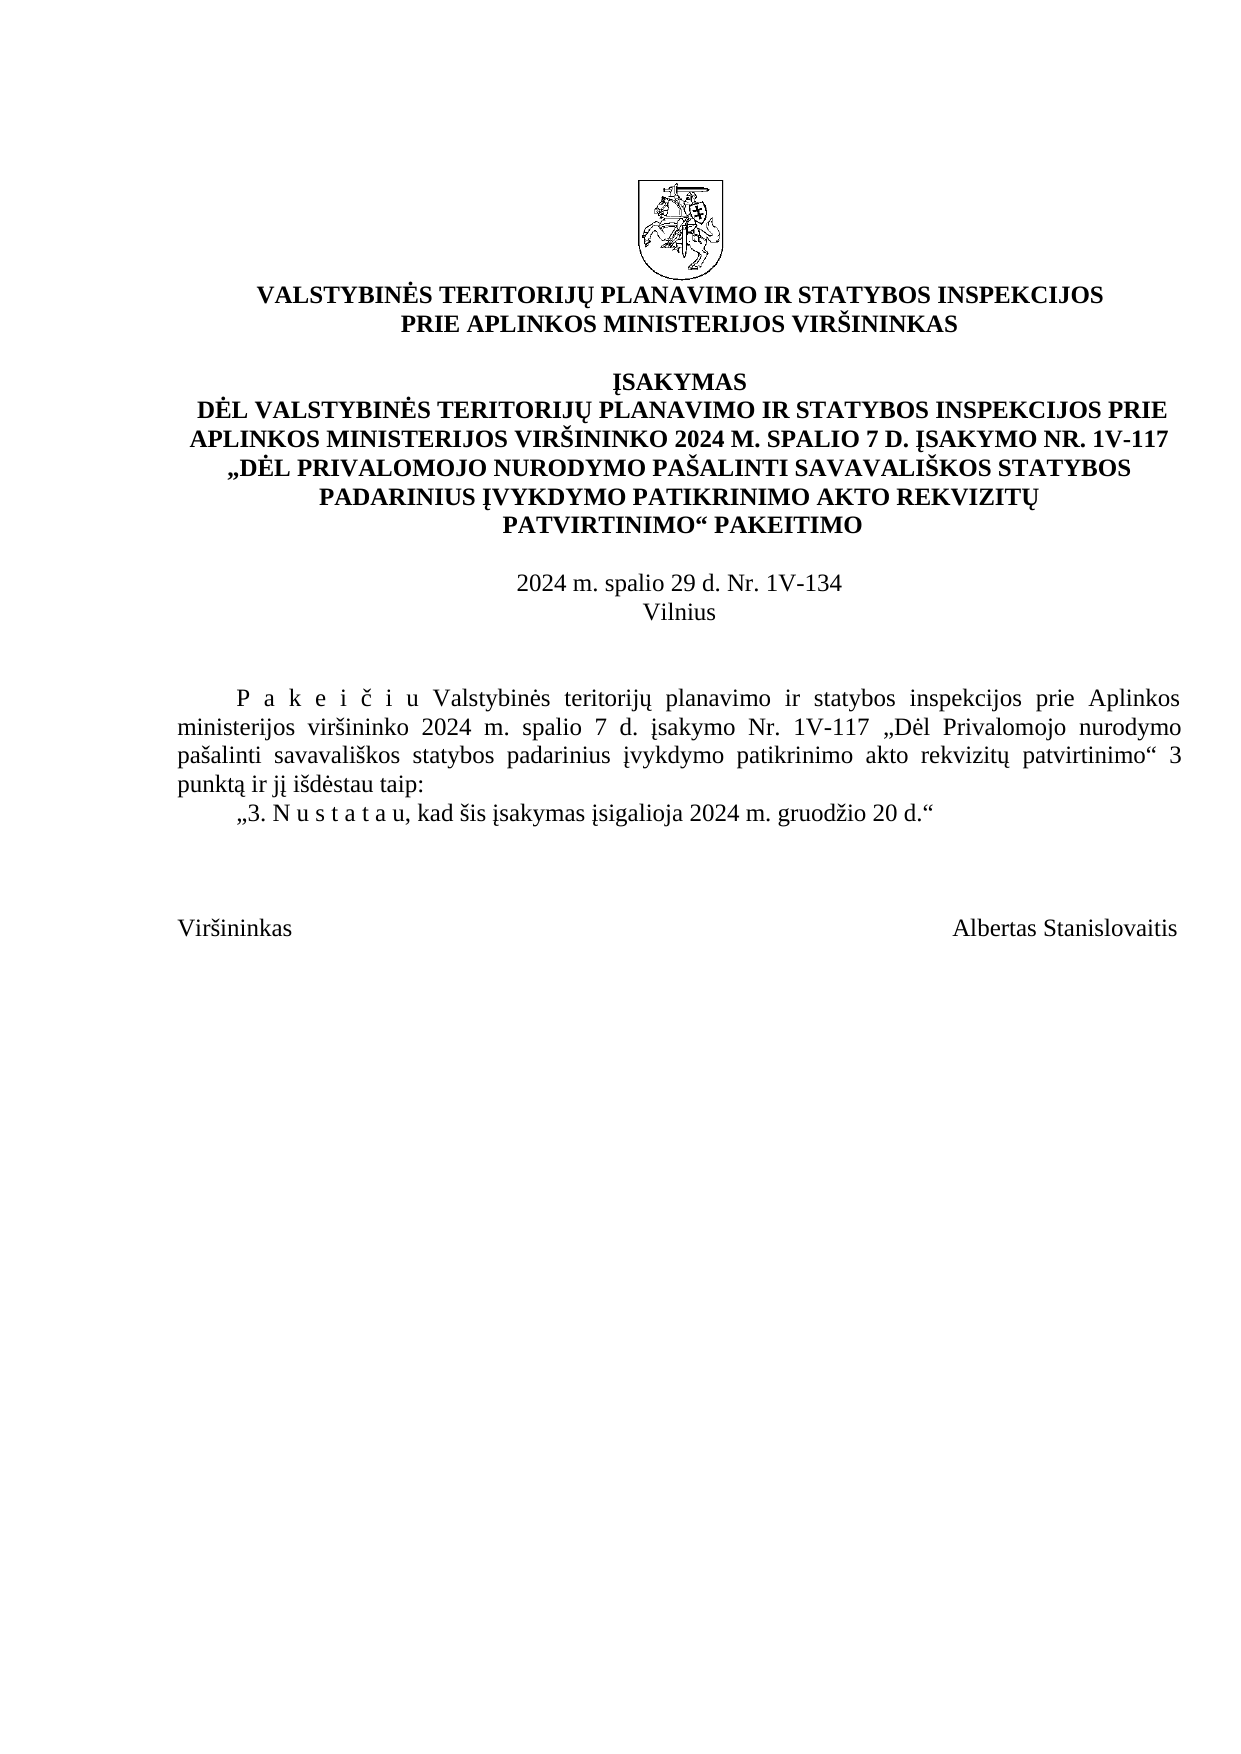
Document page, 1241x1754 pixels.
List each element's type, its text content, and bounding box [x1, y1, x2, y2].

text Vilnius [177, 597, 1182, 625]
text VALSTYBINĖS TERITORIJŲ PLANAVIMO IR STATYBOS INSPEKCIJOS [177, 280, 1184, 309]
text P a k e i č i u Valstybinės teritorijų planavimo ir statybos inspekcijos prie Aplinkos ministerijos viršininko 2024 m. spalio 7 d. įsakymo Nr. 1V-117 „Dėl Privalomojo nurodymo pašalinti savavališkos statybos padarinius įvykdymo patikrinimo akto rekvizitų patvirtinimo“ 3 punktą ir jį išdėstau taip: [177, 683, 1182, 798]
text „3. N u s t a t a u, kad šis įsakymas įsigalioja 2024 m. gruodžio 20 d.“ [177, 798, 1182, 827]
text ĮSAKYMAS [177, 367, 1182, 395]
text PATVIRTINIMO“ PAKEITIMO [177, 510, 1182, 539]
text DĖL VALSTYBINĖS TERITORIJŲ PLANAVIMO IR STATYBOS INSPEKCIJOS PRIE APLINKOS MINISTERIJOS VIRŠININKO 2024 M. SPALIO 7 D. ĮSAKYMO NR. 1V-117 „DĖL PRIVALOMOJO NURODYMO PAŠALINTI SAVAVALIŠKOS STATYBOS PADARINIUS ĮVYKDYMO PATIKRINIMO AKTO REKVIZITŲ [177, 395, 1182, 510]
text 2024 m. spalio 29 d. Nr. 1V-134 [177, 568, 1182, 597]
text Viršininkas Albertas Stanislovaitis [177, 913, 1182, 942]
text PRIE APLINKOS MINISTERIJOS VIRŠININKAS [177, 309, 1182, 338]
